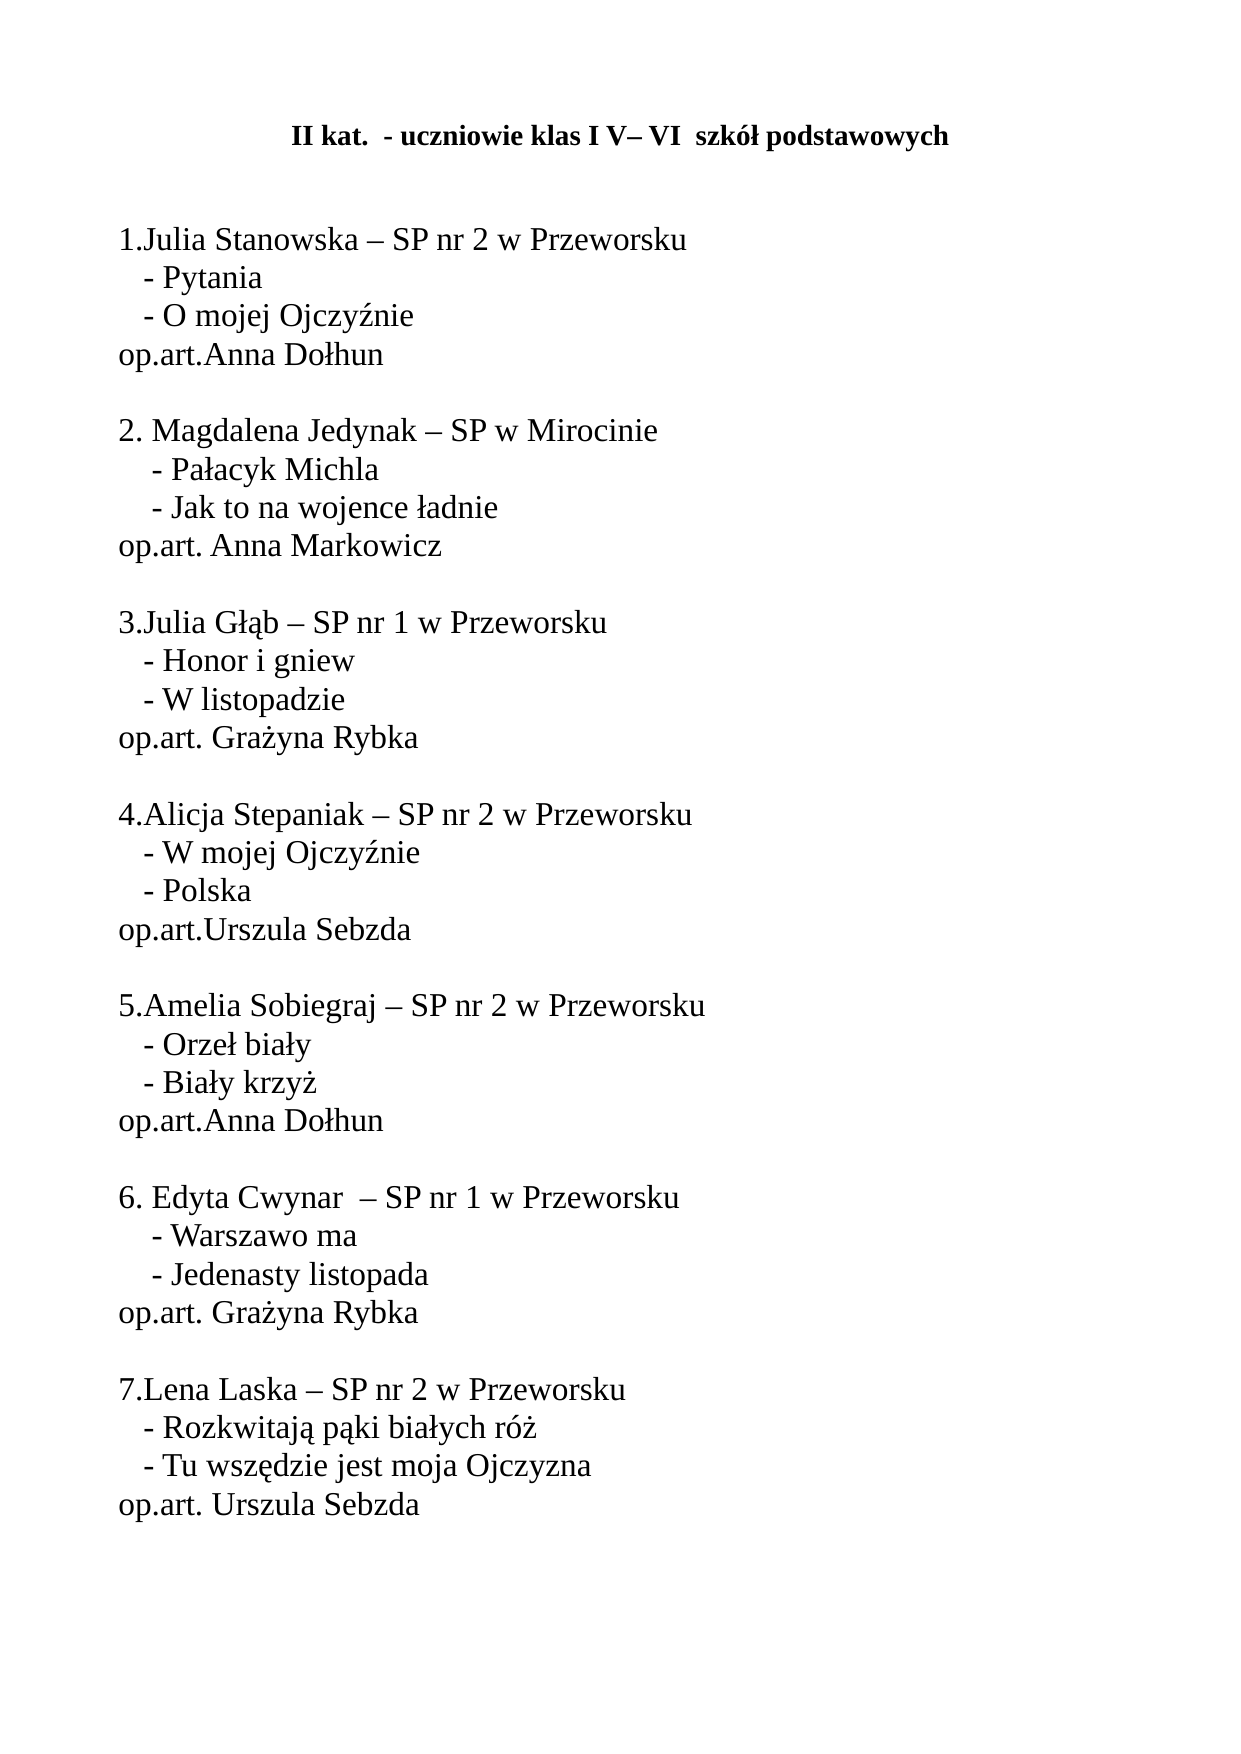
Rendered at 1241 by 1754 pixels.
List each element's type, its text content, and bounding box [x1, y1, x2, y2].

text - Honor i gniew [118, 640, 1122, 679]
text 1.Julia Stanowska – SP nr 2 w Przeworsku [118, 219, 1122, 257]
text - Warszawo ma [118, 1215, 1122, 1254]
text 5.Amelia Sobiegraj – SP nr 2 w Przeworsku [118, 985, 1122, 1024]
text 4.Alicja Stepaniak – SP nr 2 w Przeworsku [118, 794, 1122, 832]
text - Pytania [118, 257, 1122, 295]
text - W listopadzie [118, 679, 1122, 717]
text - Jak to na wojence ładnie [118, 487, 1122, 525]
text 3.Julia Głąb – SP nr 1 w Przeworsku [118, 602, 1122, 640]
text op.art. Anna Markowicz [118, 525, 1122, 564]
text - Pałacyk Michla [118, 449, 1122, 487]
text op.art.Anna Dołhun [118, 334, 1122, 372]
text - O mojej Ojczyźnie [118, 295, 1122, 334]
text op.art.Anna Dołhun [118, 1100, 1122, 1139]
text - W mojej Ojczyźnie [118, 832, 1122, 870]
text op.art. Grażyna Rybka [118, 717, 1122, 755]
text II kat. - uczniowie klas I V– VI szkół podstawowych [118, 118, 1122, 152]
text - Polska [118, 870, 1122, 909]
text - Rozkwitają pąki białych róż [118, 1407, 1122, 1445]
text op.art.Urszula Sebzda [118, 909, 1122, 947]
text - Biały krzyż [118, 1062, 1122, 1100]
text op.art. Grażyna Rybka [118, 1292, 1122, 1330]
text 2. Magdalena Jedynak – SP w Mirocinie [118, 410, 1122, 449]
text - Tu wszędzie jest moja Ojczyzna [118, 1445, 1122, 1484]
text 7.Lena Laska – SP nr 2 w Przeworsku [118, 1369, 1122, 1407]
text - Jedenasty listopada [118, 1254, 1122, 1292]
text op.art. Urszula Sebzda [118, 1484, 1122, 1522]
text - Orzeł biały [118, 1024, 1122, 1062]
text 6. Edyta Cwynar – SP nr 1 w Przeworsku [118, 1177, 1122, 1215]
